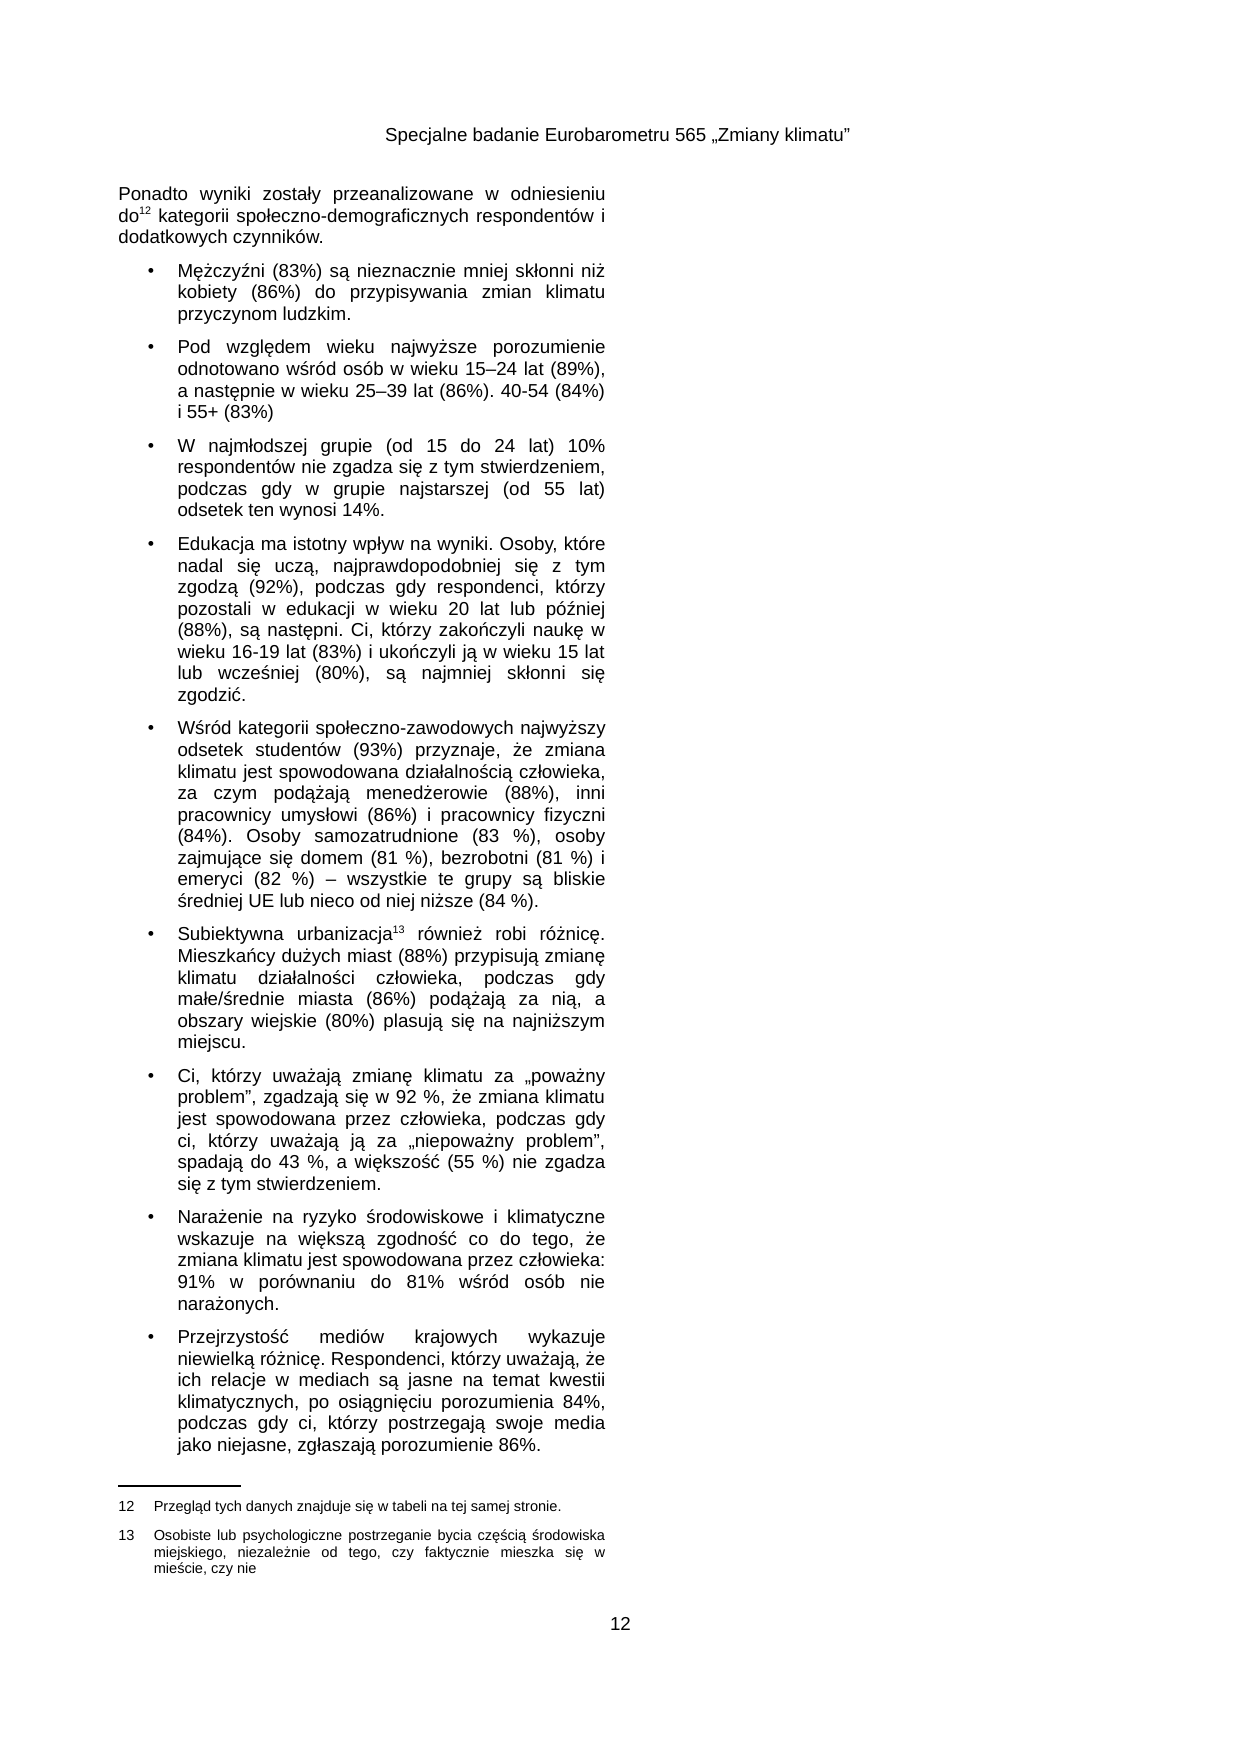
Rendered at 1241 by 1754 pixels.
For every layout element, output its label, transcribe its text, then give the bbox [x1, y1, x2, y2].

list Osobiste lub psychologiczne postrzeganie bycia częścią środowiska miejskiego, niezależnie od tego, czy faktycznie mieszka się w mieście, czy nie [118, 1527, 605, 1577]
text Ponadto wyniki zostały przeanalizowane w odniesieniu do kategorii społeczno-demograficznych respondentów i dodatkowych czynników. [118, 183, 605, 248]
list Mężczyźni (83%) są nieznacznie mniej skłonni niż kobiety (86%) do przypisywania zmian klimatu przyczynom ludzkim. [148, 259, 605, 324]
list W najmłodszej grupie (od 15 do 24 lat) 10% respondentów nie zgadza się z tym stwierdzeniem, podczas gdy w grupie najstarszej (od 55 lat) odsetek ten wynosi 14%. [148, 434, 605, 521]
list Pod względem wieku najwyższe porozumienie odnotowano wśród osób w wieku 15–24 lat (89%), a następnie w wieku 25–39 lat (86%). 40-54 (84%) i 55+ (83%) [148, 336, 605, 423]
list Wśród kategorii społeczno-zawodowych najwyższy odsetek studentów (93%) przyznaje, że zmiana klimatu jest spowodowana działalnością człowieka, za czym podążają menedżerowie (88%), inni pracownicy umysłowi (86%) i pracownicy fizyczni (84%). Osoby samozatrudnione (83 %), osoby zajmujące się domem (81 %), bezrobotni (81 %) i emeryci (82 %) – wszystkie te grupy są bliskie średniej UE lub nieco od niej niższe (84 %). [148, 717, 605, 911]
text Przegląd tych danych znajduje się w tabeli na tej samej stronie. [118, 1498, 605, 1515]
list Przejrzystość mediów krajowych wykazuje niewielką różnicę. Respondenci, którzy uważają, że ich relacje w mediach są jasne na temat kwestii klimatycznych, po osiągnięciu porozumienia 84%, podczas gdy ci, którzy postrzegają swoje media jako niejasne, zgłaszają porozumienie 86%. [148, 1326, 605, 1455]
list Subiektywna urbanizacja również robi różnicę. Mieszkańcy dużych miast (88%) przypisują zmianę klimatu działalności człowieka, podczas gdy małe/średnie miasta (86%) podążają za nią, a obszary wiejskie (80%) plasują się na najniższym miejscu. [148, 923, 605, 1053]
list Edukacja ma istotny wpływ na wyniki. Osoby, które nadal się uczą, najprawdopodobniej się z tym zgodzą (92%), podczas gdy respondenci, którzy pozostali w edukacji w wieku 20 lat lub później (88%), są następni. Ci, którzy zakończyli naukę w wieku 16-19 lat (83%) i ukończyli ją w wieku 15 lat lub wcześniej (80%), są najmniej skłonni się zgodzić. [148, 533, 605, 705]
list Ci, którzy uważają zmianę klimatu za „poważny problem”, zgadzają się w 92 %, że zmiana klimatu jest spowodowana przez człowieka, podczas gdy ci, którzy uważają ją za „niepoważny problem”, spadają do 43 %, a większość (55 %) nie zgadza się z tym stwierdzeniem. [148, 1064, 605, 1194]
list Narażenie na ryzyko środowiskowe i klimatyczne wskazuje na większą zgodność co do tego, że zmiana klimatu jest spowodowana przez człowieka: 91% w porównaniu do 81% wśród osób nie narażonych. [148, 1206, 605, 1314]
